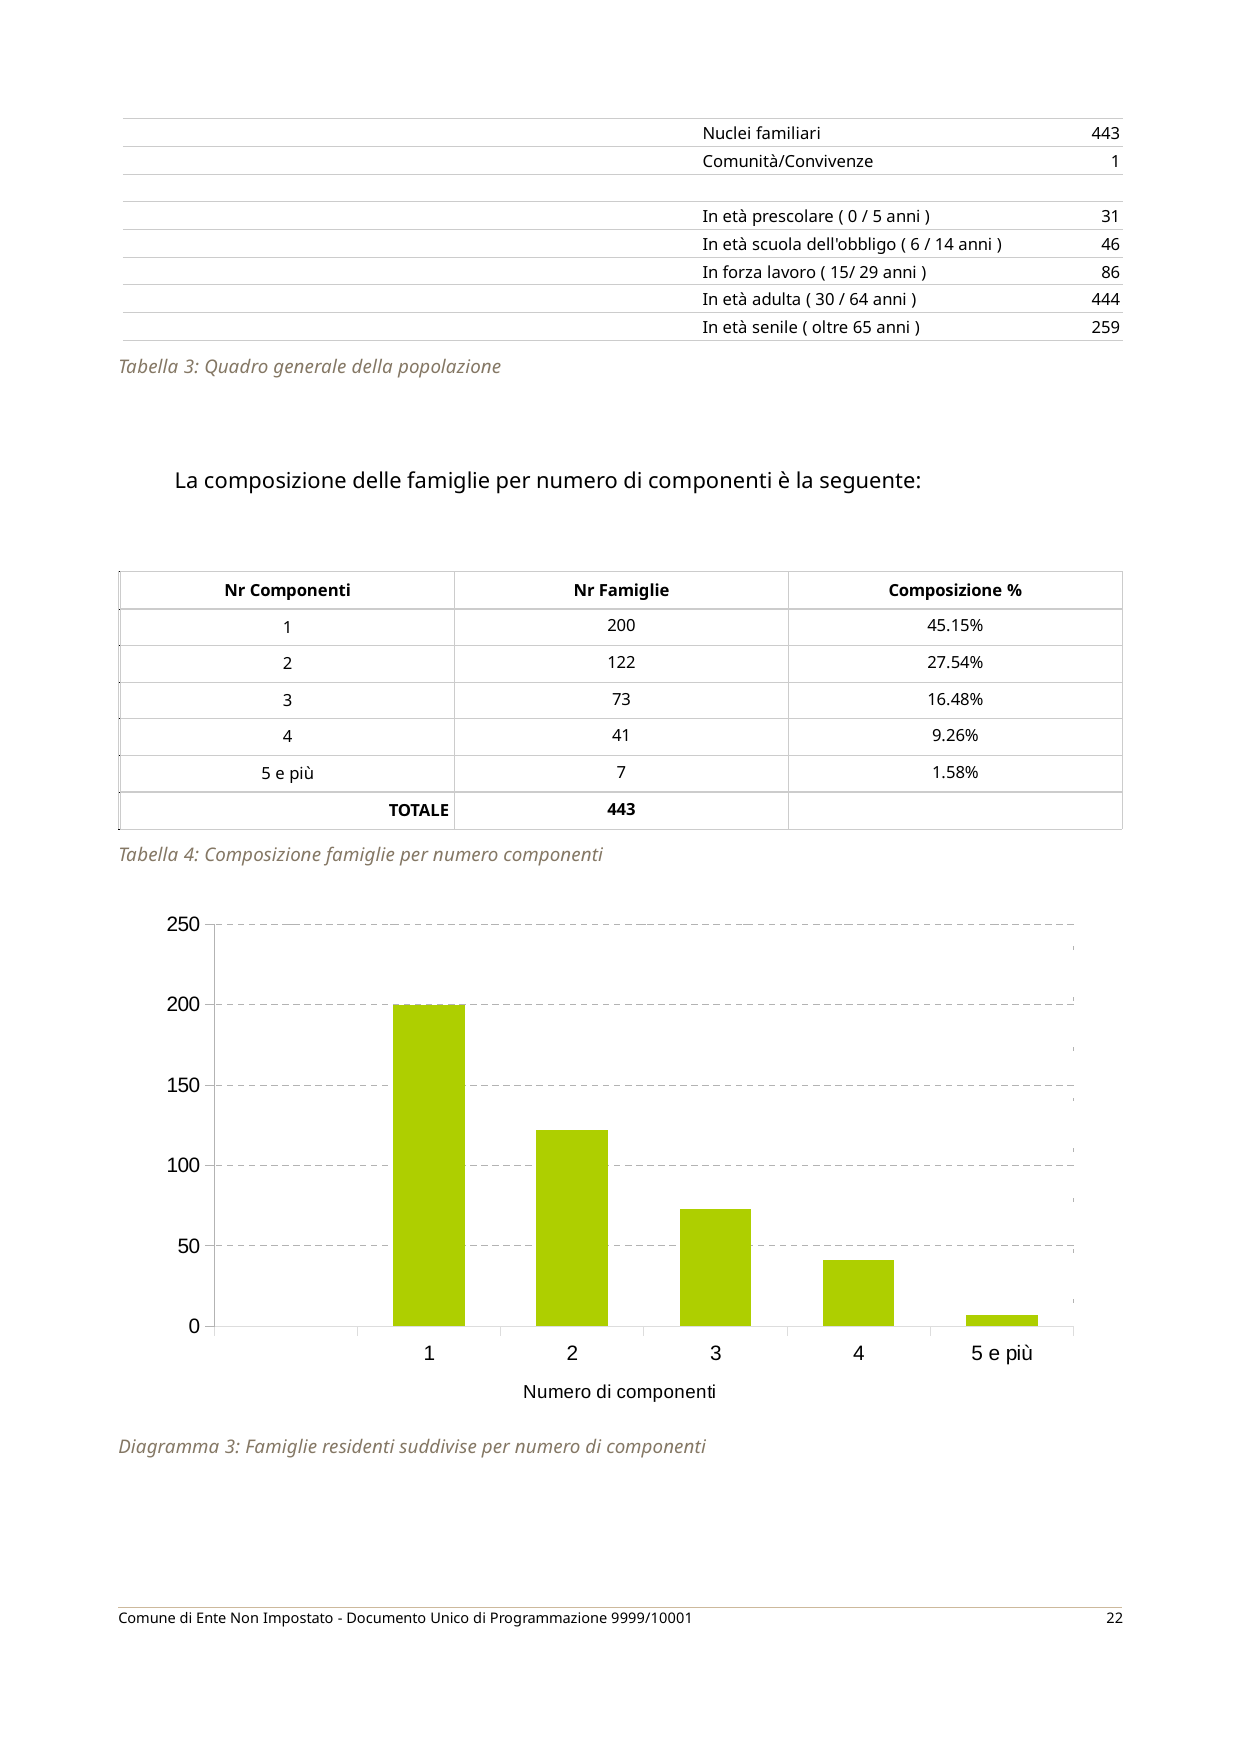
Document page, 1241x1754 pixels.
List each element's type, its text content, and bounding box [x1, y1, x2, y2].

text Tabella 4: Composizione famiglie per numero componenti [118, 840, 1122, 866]
table_cell [635, 175, 699, 201]
table_cell 122 [455, 646, 788, 682]
text La composizione delle famiglie per numero di componenti è la seguente: [118, 465, 1122, 495]
table_cell [118, 229, 123, 257]
table_cell 1 [121, 610, 454, 645]
table_cell [123, 119, 635, 146]
table_cell [118, 312, 123, 340]
table_cell 9,26% [789, 719, 1122, 755]
text Tabella 3: Quadro generale della popolazione [118, 353, 1122, 379]
table_cell [789, 793, 1122, 828]
table_cell [635, 313, 699, 340]
table_cell [123, 313, 635, 340]
table_cell 3 [121, 683, 454, 718]
table_cell 41 [455, 719, 788, 755]
table_cell [118, 146, 123, 173]
table_cell [635, 119, 699, 146]
table_cell 2 [121, 646, 454, 682]
table_cell 5 e più [121, 756, 454, 791]
table_cell In età prescolare ( 0 / 5 anni ) [700, 202, 1006, 229]
table_cell In età scuola dell'obbligo ( 6 / 14 anni ) [700, 230, 1006, 257]
table_cell In età adulta ( 30 / 64 anni ) [700, 285, 1006, 312]
table_cell [118, 201, 123, 229]
table_cell [123, 230, 635, 257]
table_cell 73 [455, 683, 788, 718]
table_cell 86 [1006, 258, 1123, 284]
table_cell [635, 285, 699, 312]
table_cell In età senile ( oltre 65 anni ) [700, 313, 1006, 340]
table_cell 31 [1006, 202, 1123, 229]
table_cell [123, 285, 635, 312]
table_cell [1006, 175, 1123, 201]
table_cell [118, 284, 123, 312]
table_cell [118, 257, 123, 284]
table_cell Comunità/Convivenze [700, 147, 1006, 173]
table_cell 46 [1006, 230, 1123, 257]
table_cell 4 [121, 719, 454, 755]
table_cell [635, 230, 699, 257]
table_cell [118, 118, 123, 146]
table_cell [123, 202, 635, 229]
table_cell 443 [455, 793, 788, 828]
table_cell [700, 175, 1006, 201]
table_cell 443 [1006, 119, 1123, 146]
table_cell 1,58% [789, 756, 1122, 791]
table_cell [123, 175, 635, 201]
table_cell 16,48% [789, 683, 1122, 718]
table_header Composizione % [789, 572, 1122, 608]
table_cell [635, 147, 699, 173]
table_cell [635, 258, 699, 284]
table_cell 45,15% [789, 610, 1122, 645]
table_cell 1 [1006, 147, 1123, 173]
table_cell In forza lavoro ( 15/ 29 anni ) [700, 258, 1006, 284]
table_cell 200 [455, 610, 788, 645]
table_cell Nuclei familiari [700, 119, 1006, 146]
table_cell 259 [1006, 313, 1123, 340]
table_cell 7 [455, 756, 788, 791]
table_cell [118, 174, 123, 201]
table_cell 27,54% [789, 646, 1122, 682]
table_header Nr Componenti [121, 572, 454, 608]
table_cell [123, 147, 635, 173]
table_cell [123, 258, 635, 284]
table_cell [635, 202, 699, 229]
table_cell TOTALE [121, 793, 454, 828]
text Diagramma 3: Famiglie residenti suddivise per numero di componenti [118, 914, 1122, 1459]
table_cell 444 [1006, 285, 1123, 312]
table_header Nr Famiglie [455, 572, 788, 608]
